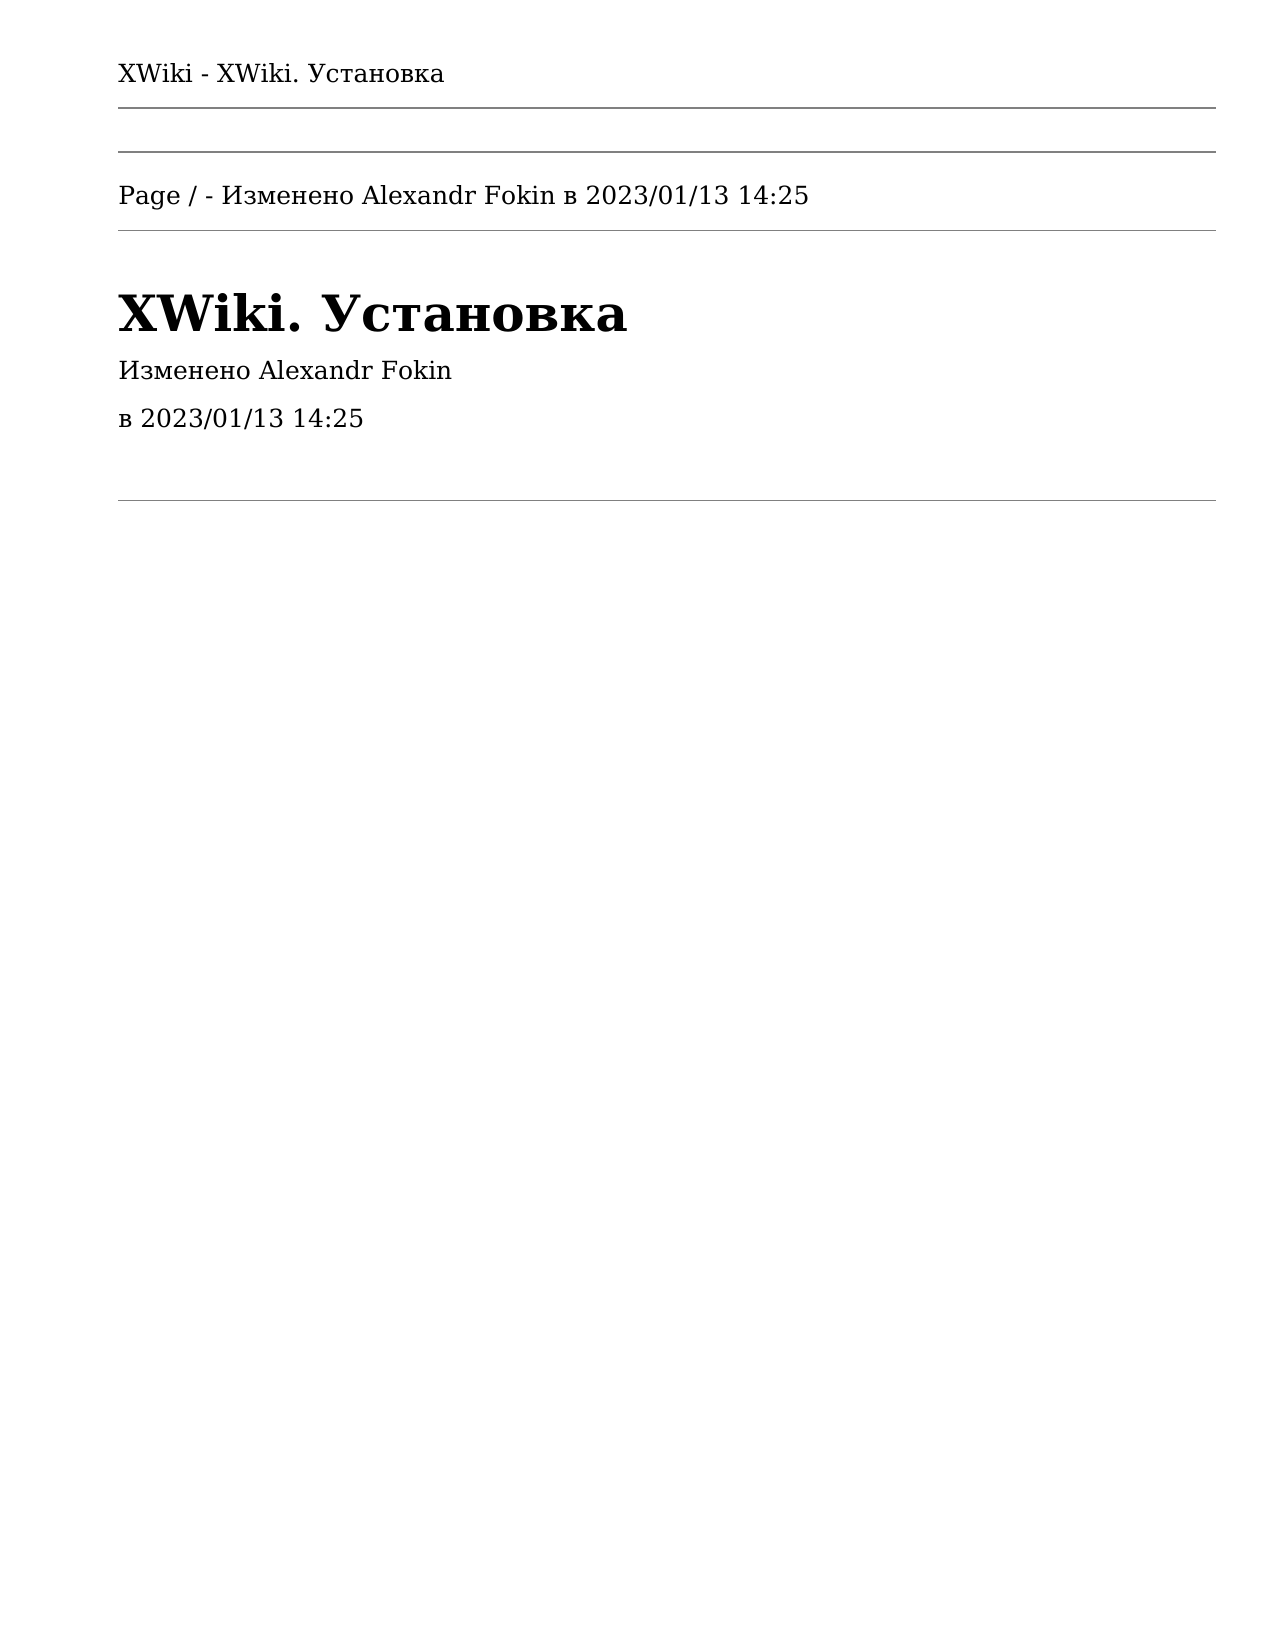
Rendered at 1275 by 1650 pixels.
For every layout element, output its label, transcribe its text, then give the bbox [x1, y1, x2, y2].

text Page / - Изменено Alexandr Fokin в 2023/01/13 14:25 [118, 182, 1216, 211]
text в 2023/01/13 14:25 [118, 404, 1216, 433]
subtitle XWiki. Установка [118, 284, 1216, 343]
text Изменено Alexandr Fokin [118, 356, 1216, 385]
text XWiki - XWiki. Установка [118, 59, 1216, 88]
